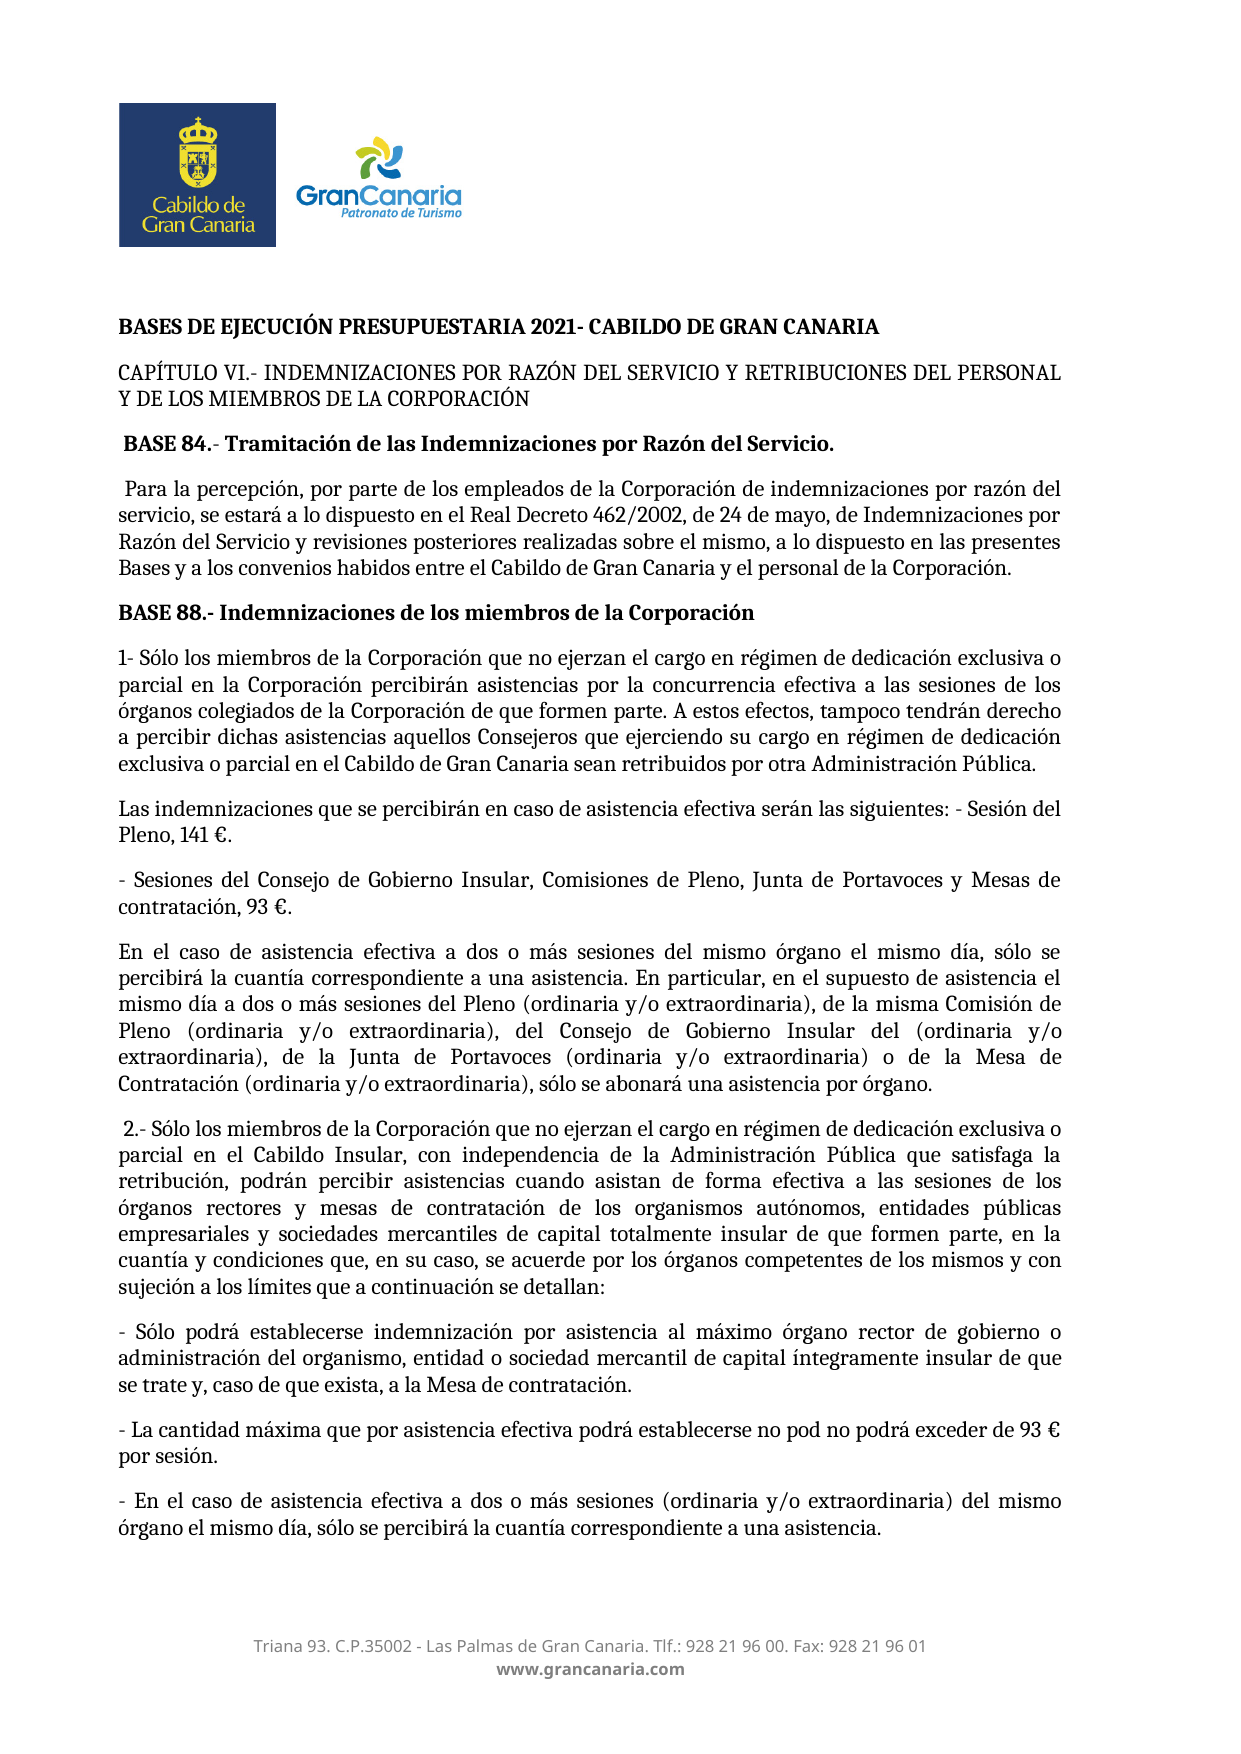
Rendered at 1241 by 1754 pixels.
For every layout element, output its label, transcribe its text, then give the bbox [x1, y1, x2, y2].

text 2.- Sólo los miembros de la Corporación que no ejerzan el cargo en régimen de dedicación exclusiva o parcial en el Cabildo Insular, con independencia de la Administración Pública que satisfaga la retribución, podrán percibir asistencias cuando asistan de forma efectiva a las sesiones de los órganos rectores y mesas de contratación de los organismos autónomos, entidades públicas empresariales y sociedades mercantiles de capital totalmente insular de que formen parte, en la cuantía y condiciones que, en su caso, se acuerde por los órganos competentes de los mismos y con sujeción a los límites que a continuación se detallan: [118, 1115, 1063, 1300]
text Para la percepción, por parte de los empleados de la Corporación de indemnizaciones por razón del servicio, se estará a lo dispuesto en el Real Decreto 462/2002, de 24 de mayo, de Indemnizaciones por Razón del Servicio y revisiones posteriores realizadas sobre el mismo, a lo dispuesto en las presentes Bases y a los convenios habidos entre el Cabildo de Gran Canaria y el personal de la Corporación. [118, 476, 1063, 581]
text BASE 88.- Indemnizaciones de los miembros de la Corporación [118, 600, 1063, 626]
text BASE 84.- Tramitación de las Indemnizaciones por Razón del Servicio. [118, 431, 1063, 457]
text CAPÍTULO VI.- INDEMNIZACIONES POR RAZÓN DEL SERVICIO Y RETRIBUCIONES DEL PERSONAL Y DE LOS MIEMBROS DE LA CORPORACIÓN [118, 359, 1063, 412]
text - En el caso de asistencia efectiva a dos o más sesiones (ordinaria y/o extraordinaria) del mismo órgano el mismo día, sólo se percibirá la cuantía correspondiente a una asistencia. [118, 1488, 1063, 1541]
text - Sesiones del Consejo de Gobierno Insular, Comisiones de Pleno, Junta de Portavoces y Mesas de contratación, 93 €. [118, 867, 1063, 920]
text BASES DE EJECUCIÓN PRESUPUESTARIA 2021- CABILDO DE GRAN CANARIA [118, 314, 1063, 341]
text 1- Sólo los miembros de la Corporación que no ejerzan el cargo en régimen de dedicación exclusiva o parcial en la Corporación percibirán asistencias por la concurrencia efectiva a las sesiones de los órganos colegiados de la Corporación de que formen parte. A estos efectos, tampoco tendrán derecho a percibir dichas asistencias aquellos Consejeros que ejerciendo su cargo en régimen de dedicación exclusiva o parcial en el Cabildo de Gran Canaria sean retribuidos por otra Administración Pública. [118, 645, 1063, 777]
text Las indemnizaciones que se percibirán en caso de asistencia efectiva serán las siguientes: - Sesión del Pleno, 141 €. [118, 796, 1063, 848]
text En el caso de asistencia efectiva a dos o más sesiones del mismo órgano el mismo día, sólo se percibirá la cuantía correspondiente a una asistencia. En particular, en el supuesto de asistencia el mismo día a dos o más sesiones del Pleno (ordinaria y/o extraordinaria), de la misma Comisión de Pleno (ordinaria y/o extraordinaria), del Consejo de Gobierno Insular del (ordinaria y/o extraordinaria), de la Junta de Portavoces (ordinaria y/o extraordinaria) o de la Mesa de Contratación (ordinaria y/o extraordinaria), sólo se abonará una asistencia por órgano. [118, 938, 1063, 1097]
text - Sólo podrá establecerse indemnización por asistencia al máximo órgano rector de gobierno o administración del organismo, entidad o sociedad mercantil de capital íntegramente insular de que se trate y, caso de que exista, a la Mesa de contratación. [118, 1319, 1063, 1398]
picture [118, 102, 491, 248]
text - La cantidad máxima que por asistencia efectiva podrá establecerse no pod no podrá exceder de 93 € por sesión. [118, 1416, 1063, 1469]
